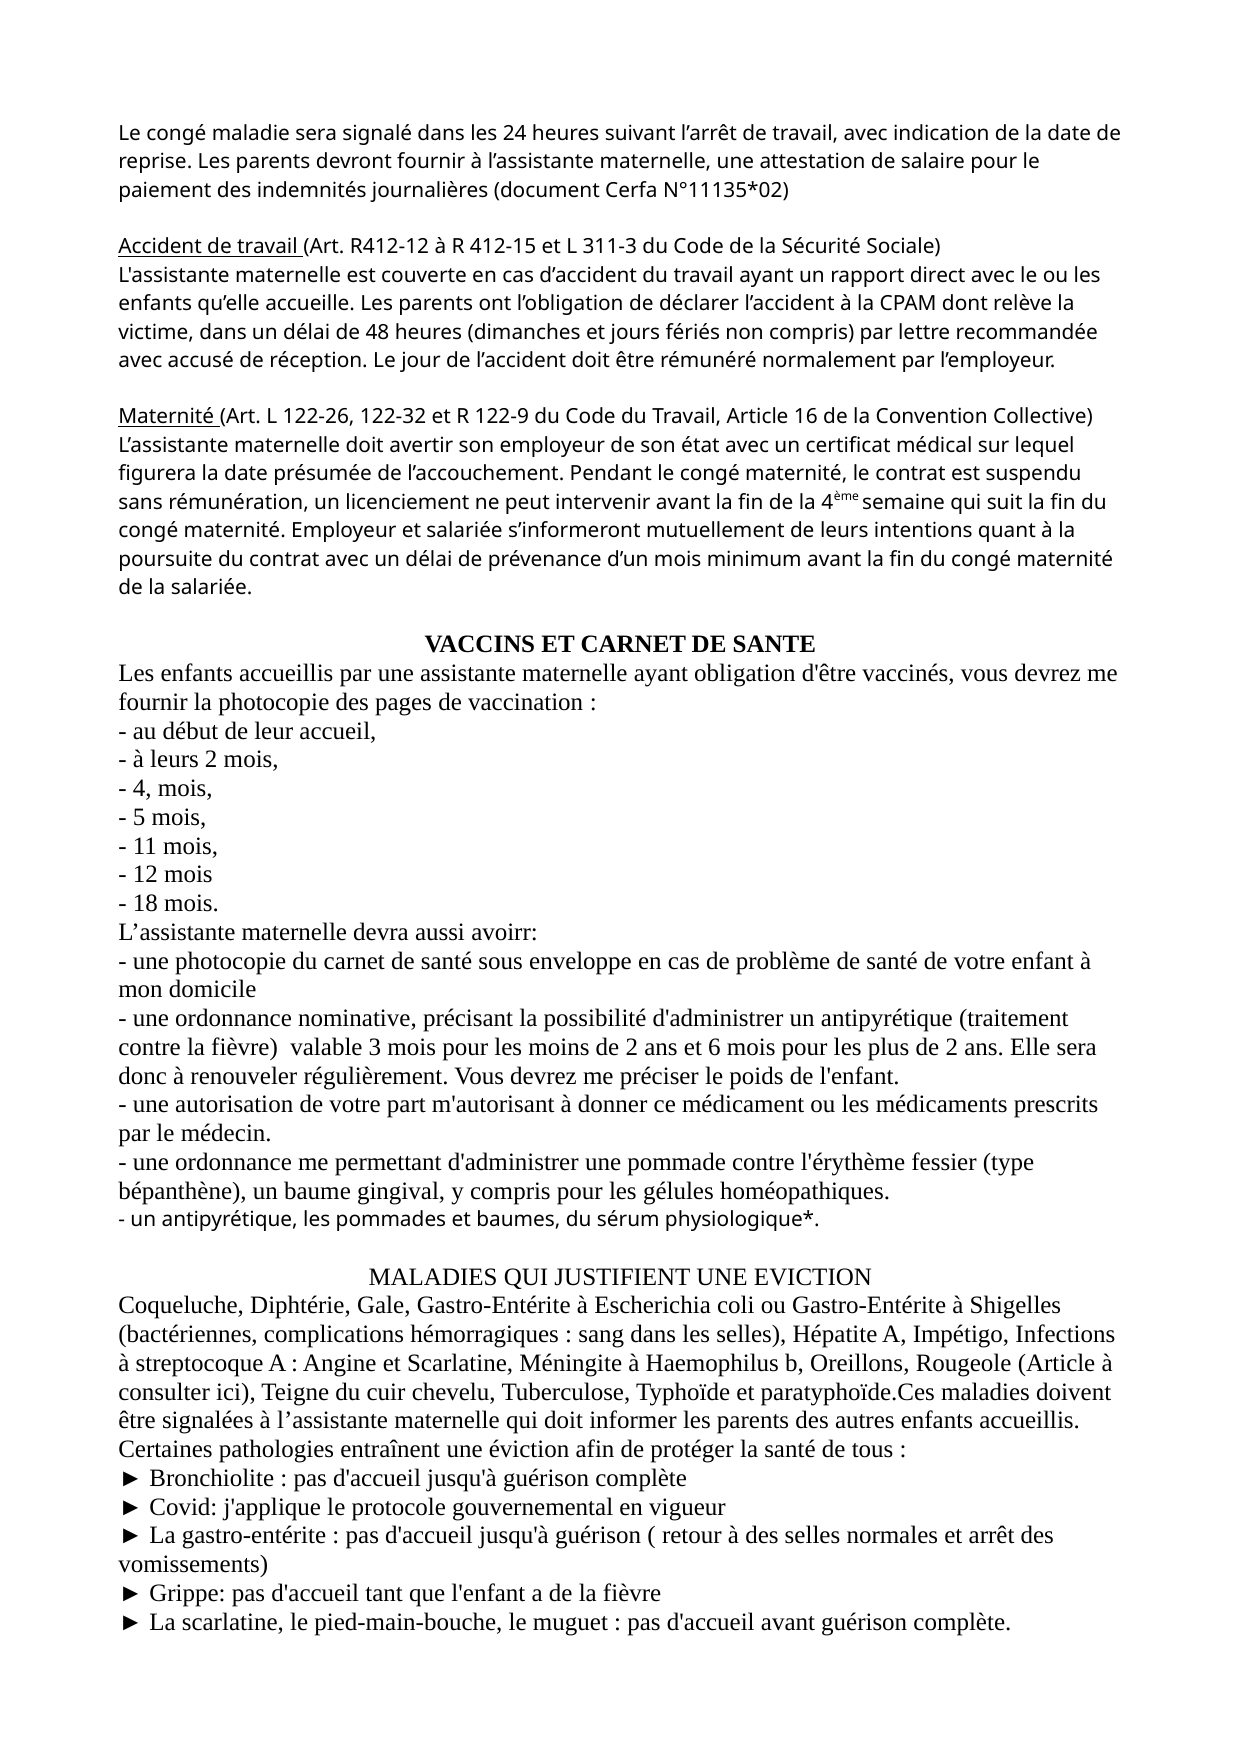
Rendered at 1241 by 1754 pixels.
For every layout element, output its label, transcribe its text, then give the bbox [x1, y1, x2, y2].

text L’assistante maternelle devra aussi avoirr: [118, 917, 1122, 946]
text ► La gastro-entérite : pas d'accueil jusqu'à guérison ( retour à des selles normales et arrêt des [118, 1520, 1122, 1549]
text VACCINS ET CARNET DE SANTE [118, 629, 1122, 658]
text - une autorisation de votre part m'autorisant à donner ce médicament ou les médicaments prescrits par le médecin. [118, 1089, 1122, 1147]
text ► Grippe: pas d'accueil tant que l'enfant a de la fièvre [118, 1578, 1122, 1607]
text Les enfants accueillis par une assistante maternelle ayant obligation d'être vaccinés, vous devrez me fournir la photocopie des pages de vaccination : [118, 658, 1122, 716]
text - 11 mois, [118, 831, 1122, 859]
text - 18 mois. [118, 888, 1122, 917]
text - à leurs 2 mois, [118, 744, 1122, 773]
text - 5 mois, [118, 802, 1122, 831]
text ► La scarlatine, le pied-main-bouche, le muguet : pas d'accueil avant guérison complète. [118, 1607, 1122, 1635]
text ► Bronchiolite : pas d'accueil jusqu'à guérison complète [118, 1463, 1122, 1492]
text ► Covid: j'applique le protocole gouvernemental en vigueur [118, 1492, 1122, 1520]
text Coqueluche, Diphtérie, Gale, Gastro-Entérite à Escherichia coli ou Gastro-Entérite à Shigelles (bactériennes, complications hémorragiques : sang dans les selles), Hépatite A, Impétigo, Infections à streptocoque A : Angine et Scarlatine, Méningite à Haemophilus b, Oreillons, Rougeole (Article à consulter ici), Teigne du cuir chevelu, Tuberculose, Typhoïde et paratyphoïde.Ces maladies doivent être signalées à l’assistante maternelle qui doit informer les parents des autres enfants accueillis. [118, 1290, 1122, 1434]
text MALADIES QUI JUSTIFIENT UNE EVICTION [118, 1262, 1122, 1290]
text vomissements) [118, 1549, 1122, 1578]
text L'assistante maternelle est couverte en cas d’accident du travail ayant un rapport direct avec le ou les enfants qu’elle accueille. Les parents ont l’obligation de déclarer l’accident à la CPAM dont relève la victime, dans un délai de 48 heures (dimanches et jours fériés non compris) par lettre recommandée avec accusé de réception. Le jour de l’accident doit être rémunéré normalement par l’employeur. [118, 260, 1122, 374]
text L’assistante maternelle doit avertir son employeur de son état avec un certificat médical sur lequel figurera la date présumée de l’accouchement. Pendant le congé maternité, le contrat est suspendu sans rémunération, un licenciement ne peut intervenir avant la fin de la 4ème semaine qui suit la fin du congé maternité. Employeur et salariée s’informeront mutuellement de leurs intentions quant à la poursuite du contrat avec un délai de prévenance d’un mois minimum avant la fin du congé maternité de la salariée. [118, 430, 1122, 601]
text Maternité (Art. L 122-26, 122-32 et R 122-9 du Code du Travail, Article 16 de la Convention Collective) [118, 402, 1122, 430]
text - une photocopie du carnet de santé sous enveloppe en cas de problème de santé de votre enfant à mon domicile [118, 946, 1122, 1003]
text - un antipyrétique, les pommades et baumes, du sérum physiologique*. [118, 1204, 1122, 1233]
text - 4, mois, [118, 773, 1122, 802]
text Accident de travail (Art. R412-12 à R 412-15 et L 311-3 du Code de la Sécurité Sociale) [118, 231, 1122, 260]
text - une ordonnance me permettant d'administrer une pommade contre l'érythème fessier (type bépanthène), un baume gingival, y compris pour les gélules homéopathiques. [118, 1147, 1122, 1204]
text Le congé maladie sera signalé dans les 24 heures suivant l’arrêt de travail, avec indication de la date de reprise. Les parents devront fournir à l’assistante maternelle, une attestation de salaire pour le paiement des indemnités journalières (document Cerfa N°11135*02) [118, 118, 1122, 203]
text Certaines pathologies entraînent une éviction afin de protéger la santé de tous : [118, 1434, 1122, 1463]
text - au début de leur accueil, [118, 716, 1122, 744]
text - 12 mois [118, 859, 1122, 888]
text - une ordonnance nominative, précisant la possibilité d'administrer un antipyrétique (traitement contre la fièvre) valable 3 mois pour les moins de 2 ans et 6 mois pour les plus de 2 ans. Elle sera donc à renouveler régulièrement. Vous devrez me préciser le poids de l'enfant. [118, 1003, 1122, 1089]
